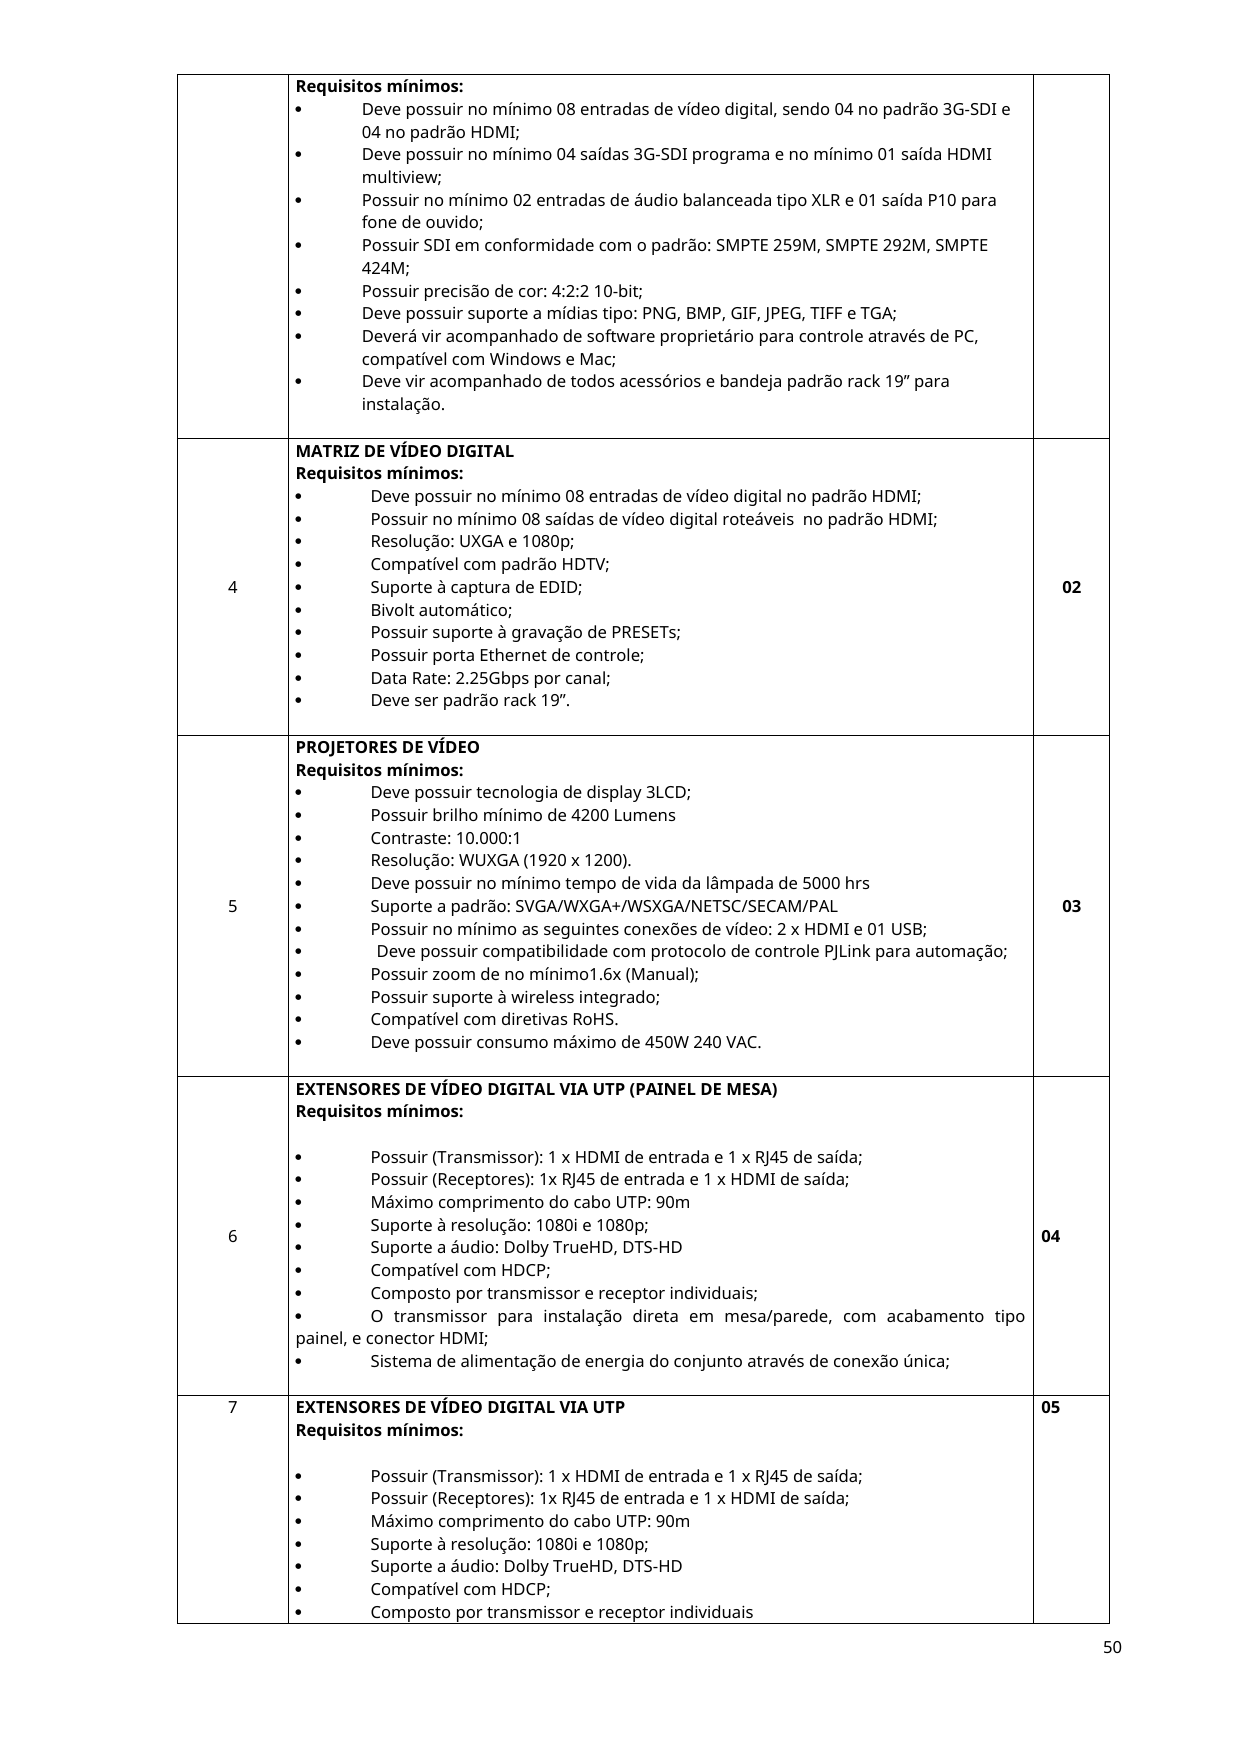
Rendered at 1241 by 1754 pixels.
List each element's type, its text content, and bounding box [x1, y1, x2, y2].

table_cell 6 [178, 1077, 288, 1395]
table_cell [1034, 75, 1109, 438]
table_cell 4 [178, 439, 288, 734]
table_cell 02 [1034, 439, 1109, 734]
table_cell [178, 75, 288, 438]
table_cell 05 [1034, 1396, 1109, 1623]
table_cell Requisitos mínimos: Deve possuir no mínimo 08 entradas de vídeo digital, sendo 04 no padrão 3G-SDI e 04 no padrão HDMI; Deve possuir no mínimo 04 saídas 3G-SDI programa e no mínimo 01 saída HDMI multiview; Possuir no mínimo 02 entradas de áudio balanceada tipo XLR e 01 saída P10 para fone de ouvido; Possuir SDI em conformidade com o padrão: SMPTE 259M, SMPTE 292M, SMPTE 424M; Possuir precisão de cor: 4:2:2 10-bit; Deve possuir suporte a mídias tipo: PNG, BMP, GIF, JPEG, TIFF e TGA; Deverá vir acompanhado de software proprietário para controle através de PC, compatível com Windows e Mac; Deve vir acompanhado de todos acessórios e bandeja padrão rack 19’’ para instalação. [289, 75, 1033, 438]
table_cell PROJETORES DE VÍDEO Requisitos mínimos: Deve possuir tecnologia de display 3LCD; Possuir brilho mínimo de 4200 Lumens Contraste: 10.000:1 Resolução: WUXGA (1920 x 1200). Deve possuir no mínimo tempo de vida da lâmpada de 5000 hrs Suporte a padrão: SVGA/WXGA+/WSXGA/NETSC/SECAM/PAL Possuir no mínimo as seguintes conexões de vídeo: 2 x HDMI e 01 USB; Deve possuir compatibilidade com protocolo de controle PJLink para automação; Possuir zoom de no mínimo1.6x (Manual); Possuir suporte à wireless integrado; Compatível com diretivas RoHS. Deve possuir consumo máximo de 450W 240 VAC. [289, 736, 1033, 1076]
table_cell MATRIZ DE VÍDEO DIGITAL Requisitos mínimos: Deve possuir no mínimo 08 entradas de vídeo digital no padrão HDMI; Possuir no mínimo 08 saídas de vídeo digital roteáveis no padrão HDMI; Resolução: UXGA e 1080p; Compatível com padrão HDTV; Suporte à captura de EDID; Bivolt automático; Possuir suporte à gravação de PRESETs; Possuir porta Ethernet de controle; Data Rate: 2.25Gbps por canal; Deve ser padrão rack 19”. [289, 439, 1033, 734]
table_cell EXTENSORES DE VÍDEO DIGITAL VIA UTP Requisitos mínimos: Possuir (Transmissor): 1 x HDMI de entrada e 1 x RJ45 de saída; Possuir (Receptores): 1x RJ45 de entrada e 1 x HDMI de saída; Máximo comprimento do cabo UTP: 90m Suporte à resolução: 1080i e 1080p; Suporte a áudio: Dolby TrueHD, DTS-HD Compatível com HDCP; Composto por transmissor e receptor individuais Sistema de alimentação de energia do conjunto através de conexão única; [289, 1396, 1033, 1623]
table_cell EXTENSORES DE VÍDEO DIGITAL VIA UTP (PAINEL DE MESA) Requisitos mínimos: Possuir (Transmissor): 1 x HDMI de entrada e 1 x RJ45 de saída; Possuir (Receptores): 1x RJ45 de entrada e 1 x HDMI de saída; Máximo comprimento do cabo UTP: 90m Suporte à resolução: 1080i e 1080p; Suporte a áudio: Dolby TrueHD, DTS-HD Compatível com HDCP; Composto por transmissor e receptor individuais; O transmissor para instalação direta em mesa/parede, com acabamento tipo painel, e conector HDMI; Sistema de alimentação de energia do conjunto através de conexão única; [289, 1077, 1033, 1395]
table_cell 03 [1034, 736, 1109, 1076]
table_cell 04 [1034, 1077, 1109, 1395]
table_cell 7 [178, 1396, 288, 1623]
table_cell 5 [178, 736, 288, 1076]
